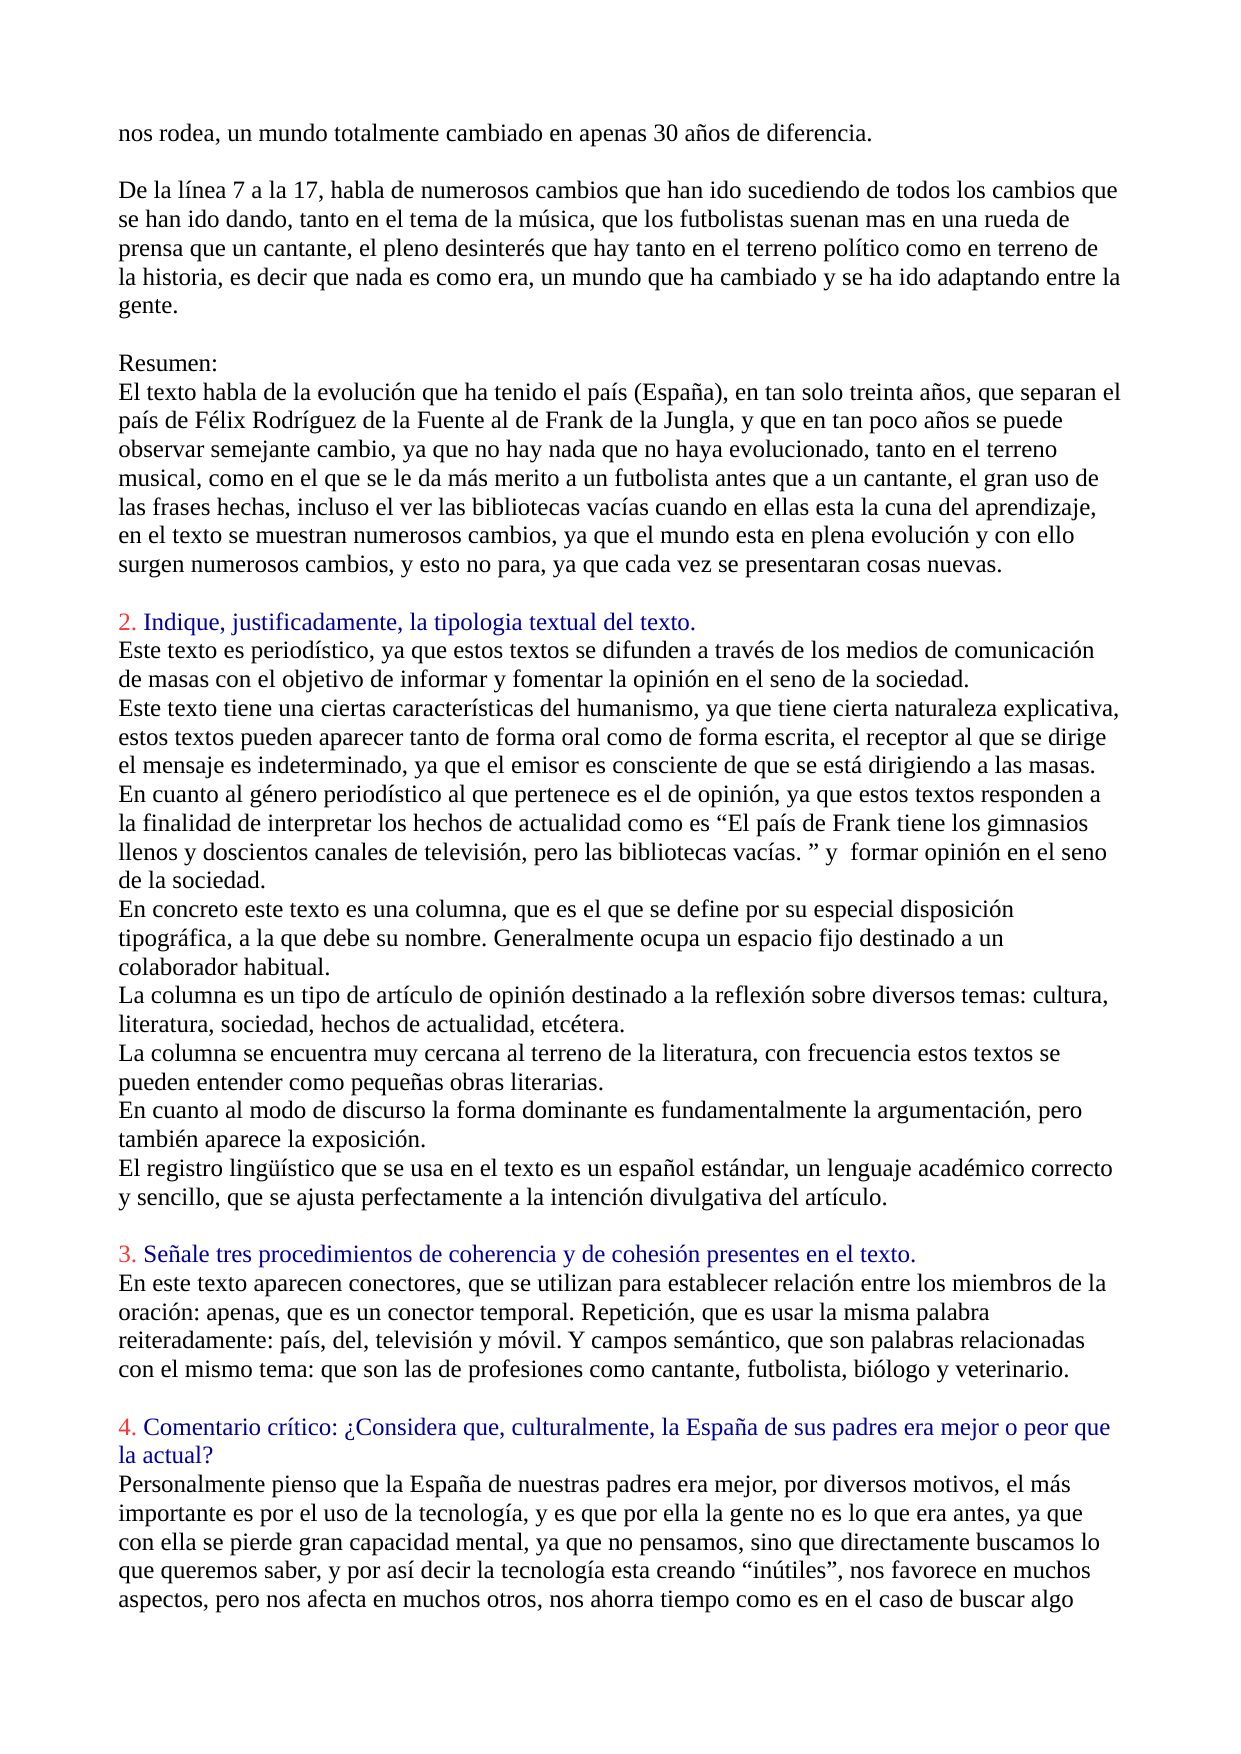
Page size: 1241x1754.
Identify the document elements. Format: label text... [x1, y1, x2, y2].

text De la línea 7 a la 17, habla de numerosos cambios que han ido sucediendo de todos los cambios que se han ido dando, tanto en el tema de la música, que los futbolistas suenan mas en una rueda de prensa que un cantante, el pleno desinterés que hay tanto en el terreno político como en terreno de la historia, es decir que nada es como era, un mundo que ha cambiado y se ha ido adaptando entre la gente. [118, 176, 1122, 319]
text Este texto tiene una ciertas características del humanismo, ya que tiene cierta naturaleza explicativa, estos textos pueden aparecer tanto de forma oral como de forma escrita, el receptor al que se dirige el mensaje es indeterminado, ya que el emisor es consciente de que se está dirigiendo a las masas. [118, 693, 1122, 779]
text 4. Comentario crítico: ¿Considera que, culturalmente, la España de sus padres era mejor o peor que la actual? [118, 1412, 1122, 1469]
text Personalmente pienso que la España de nuestras padres era mejor, por diversos motivos, el más importante es por el uso de la tecnología, y es que por ella la gente no es lo que era antes, ya que con ella se pierde gran capacidad mental, ya que no pensamos, sino que directamente buscamos lo que queremos saber, y por así decir la tecnología esta creando “inútiles”, nos favorece en muchos aspectos, pero nos afecta en muchos otros, nos ahorra tiempo como es en el caso de buscar algo [118, 1469, 1122, 1613]
text La columna es un tipo de artículo de opinión destinado a la reflexión sobre diversos temas: cultura, literatura, sociedad, hechos de actualidad, etcétera. [118, 981, 1122, 1038]
text Resumen: El texto habla de la evolución que ha tenido el país (España), en tan solo treinta años, que separan el país de Félix Rodríguez de la Fuente al de Frank de la Jungla, y que en tan poco años se puede observar semejante cambio, ya que no hay nada que no haya evolucionado, tanto en el terreno musical, como en el que se le da más merito a un futbolista antes que a un cantante, el gran uso de las frases hechas, incluso el ver las bibliotecas vacías cuando en ellas esta la cuna del aprendizaje, en el texto se muestran numerosos cambios, ya que el mundo esta en plena evolución y con ello surgen numerosos cambios, y esto no para, ya que cada vez se presentaran cosas nuevas. [118, 348, 1122, 578]
text La columna se encuentra muy cercana al terreno de la literatura, con frecuencia estos textos se pueden entender como pequeñas obras literarias. [118, 1038, 1122, 1096]
text En este texto aparecen conectores, que se utilizan para establecer relación entre los miembros de la oración: apenas, que es un conector temporal. Repetición, que es usar la misma palabra reiteradamente: país, del, televisión y móvil. Y campos semántico, que son palabras relacionadas con el mismo tema: que son las de profesiones como cantante, futbolista, biólogo y veterinario. [118, 1268, 1122, 1383]
text 2. Indique, justificadamente, la tipologia textual del texto. [118, 607, 1122, 636]
text nos rodea, un mundo totalmente cambiado en apenas 30 años de diferencia. [118, 118, 1122, 147]
text El registro lingüístico que se usa en el texto es un español estándar, un lenguaje académico correcto y sencillo, que se ajusta perfectamente a la intención divulgativa del artículo. [118, 1153, 1122, 1211]
text En cuanto al modo de discurso la forma dominante es fundamentalmente la argumentación, pero también aparece la exposición. [118, 1096, 1122, 1153]
text Este texto es periodístico, ya que estos textos se difunden a través de los medios de comunicación de masas con el objetivo de informar y fomentar la opinión en el seno de la sociedad. [118, 636, 1122, 693]
text 3. Señale tres procedimientos de coherencia y de cohesión presentes en el texto. [118, 1239, 1122, 1268]
text En cuanto al género periodístico al que pertenece es el de opinión, ya que estos textos responden a la finalidad de interpretar los hechos de actualidad como es “El país de Frank tiene los gimnasios llenos y doscientos canales de televisión, pero las bibliotecas vacías. ” y formar opinión en el seno de la sociedad. [118, 779, 1122, 894]
text En concreto este texto es una columna, que es el que se define por su especial disposición tipográfica, a la que debe su nombre. Generalmente ocupa un espacio fijo destinado a un colaborador habitual. [118, 894, 1122, 981]
